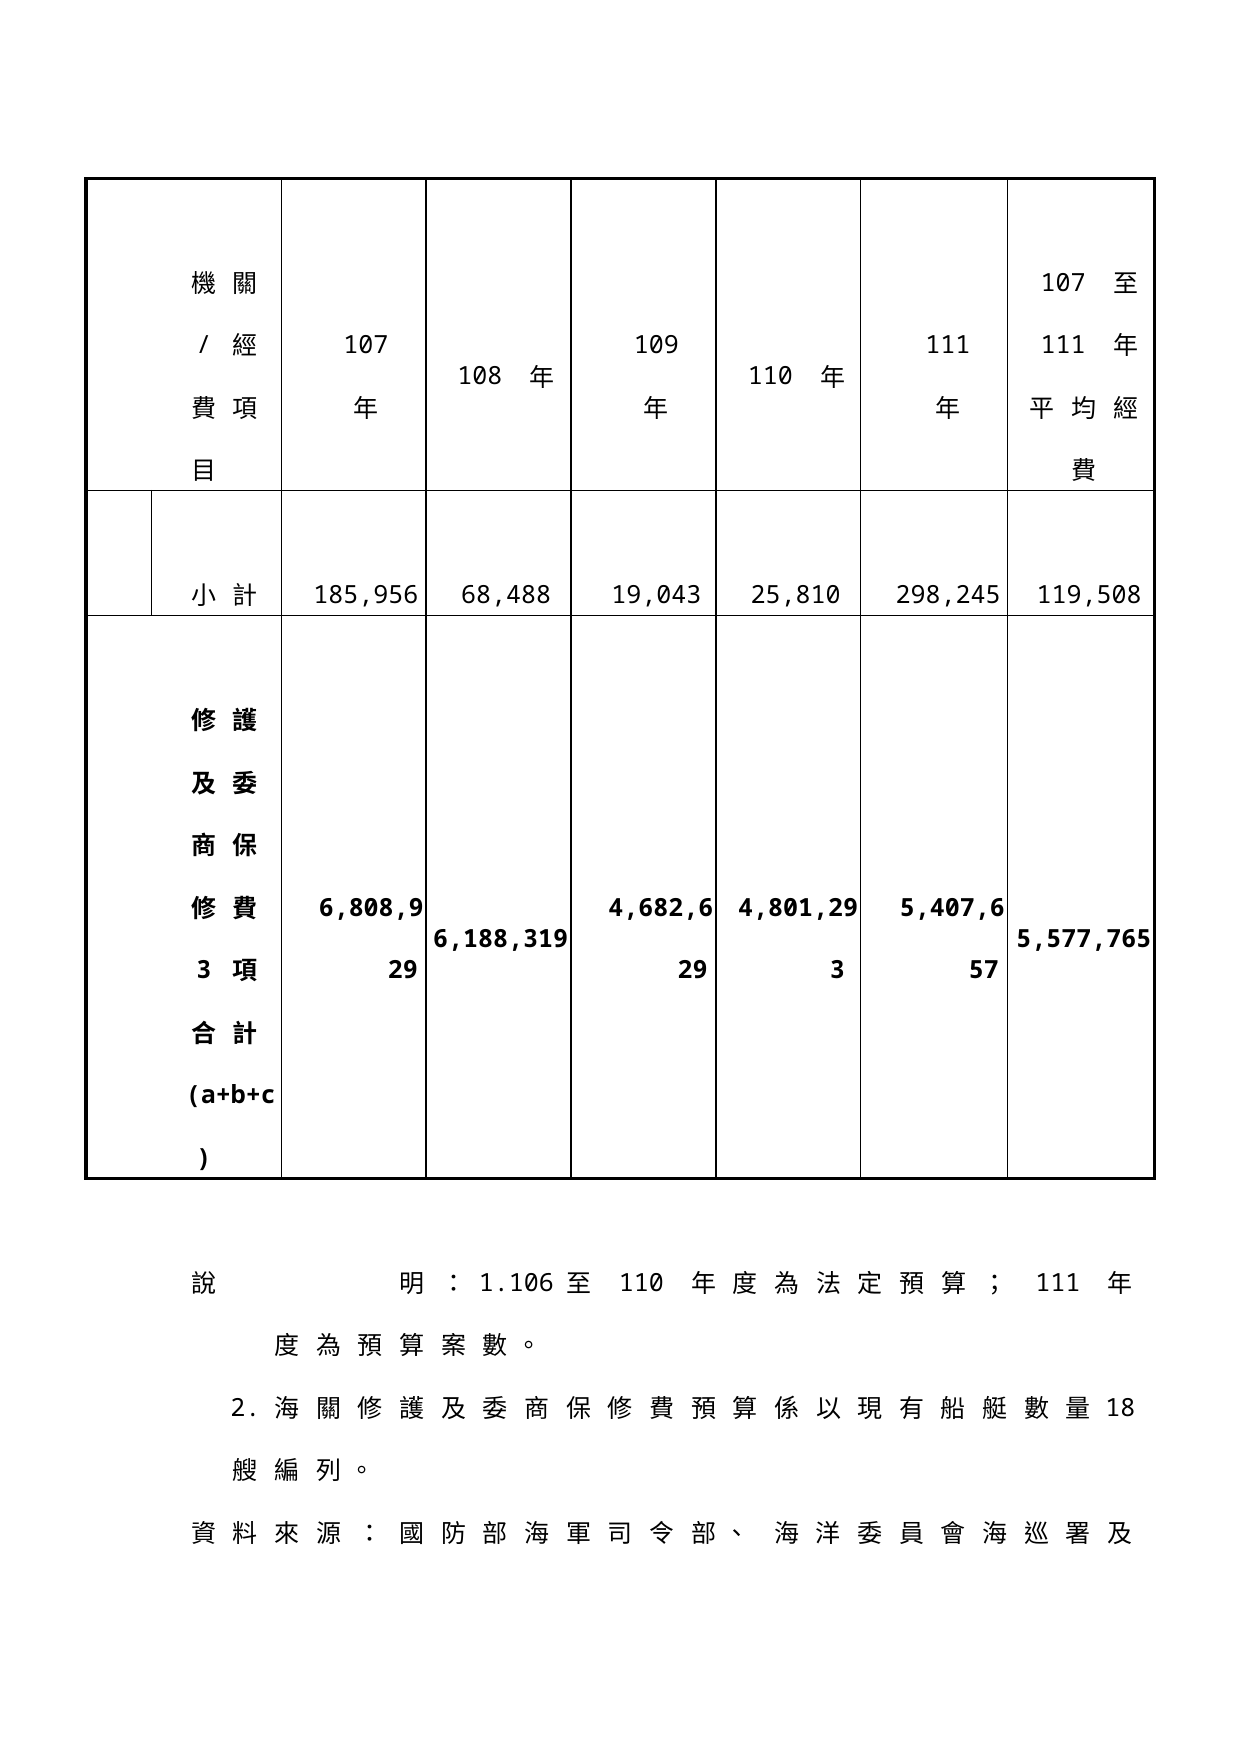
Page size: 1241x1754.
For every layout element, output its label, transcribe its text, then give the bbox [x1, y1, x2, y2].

table_cell 5,577,765 [1008, 616, 1153, 1177]
table_cell 4,682,629 [572, 616, 715, 1177]
table_cell 25,810 [717, 491, 860, 615]
table_header 108年 [427, 180, 570, 490]
table_cell 4,801,293 [717, 616, 860, 1177]
table_cell 6,188,319 [427, 616, 570, 1177]
table_cell 68,488 [427, 491, 570, 615]
table_cell 小計 [152, 491, 281, 615]
table_header 111年 [861, 180, 1007, 490]
table_cell 修護及委商保修費3項合計(a+b+c) [88, 616, 281, 1177]
table_header 109年 [572, 180, 715, 490]
table_header 110年 [717, 180, 860, 490]
text 資料來源：國防部海軍司令部、海洋委員會海巡署及 [94, 1490, 1163, 1552]
table_cell 19,043 [572, 491, 715, 615]
text 2.海關修護及委商保修費預算係以現有船艇數量18艘編列。 [218, 1365, 1163, 1490]
table_header 107至111年平均經費 [1008, 180, 1153, 490]
table_header 機關 /經費項目 [88, 180, 281, 490]
table_cell 5,407,657 [861, 616, 1007, 1177]
table_cell [88, 491, 151, 615]
table_cell 185,956 [282, 491, 425, 615]
table_cell 298,245 [861, 491, 1007, 615]
table_header 107年 [282, 180, 425, 490]
text 說 明：1.106至110年度為法定預算；111年度為預算案數。 [94, 1240, 1163, 1365]
table_cell 119,508 [1008, 491, 1153, 615]
table_cell 6,808,929 [282, 616, 425, 1177]
